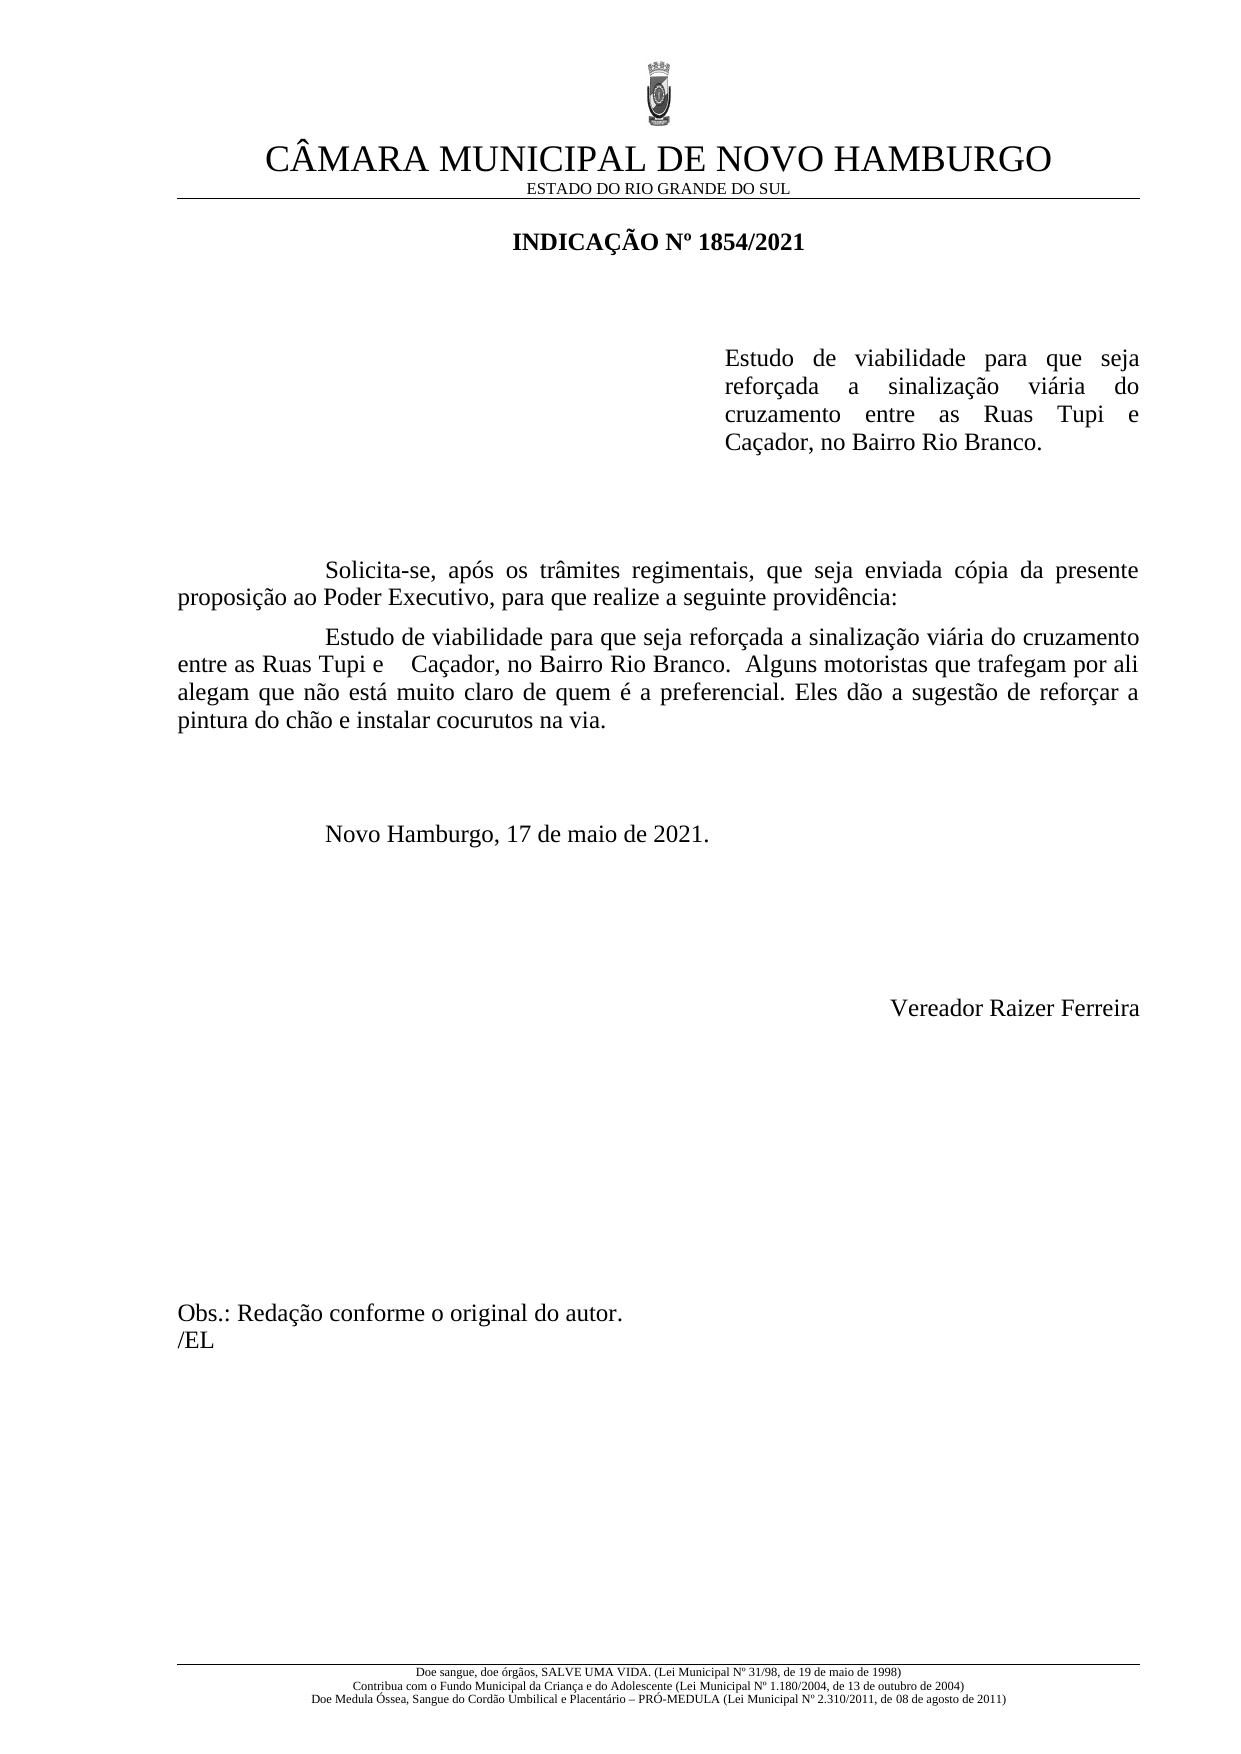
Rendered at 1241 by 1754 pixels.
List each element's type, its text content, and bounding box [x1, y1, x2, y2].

text INDICAÇÃO Nº 1854/2021 [177, 228, 1140, 256]
text /EL [177, 1326, 1140, 1354]
text Solicita-se, após os trâmites regimentais, que seja enviada cópia da presente proposição ao Poder Executivo, para que realize a seguinte providência: [177, 556, 1140, 611]
list Estudo de viabilidade para que seja reforçada a sinalização viária do cruzamento entre as Ruas Tupi e Caçador, no Bairro Rio Branco. [687, 344, 1140, 455]
text Obs.: Redação conforme o original do autor. [177, 1299, 1140, 1326]
text Vereador Raizer Ferreira [649, 994, 1140, 1022]
text Estudo de viabilidade para que seja reforçada a sinalização viária do cruzamento entre as Ruas Tupi e Caçador, no Bairro Rio Branco. Alguns motoristas que trafegam por ali alegam que não está muito claro de quem é a preferencial. Eles dão a sugestão de reforçar a pintura do chão e instalar cocurutos na via. [177, 623, 1140, 734]
text Novo Hamburgo, 17 de maio de 2021. [177, 820, 1140, 848]
